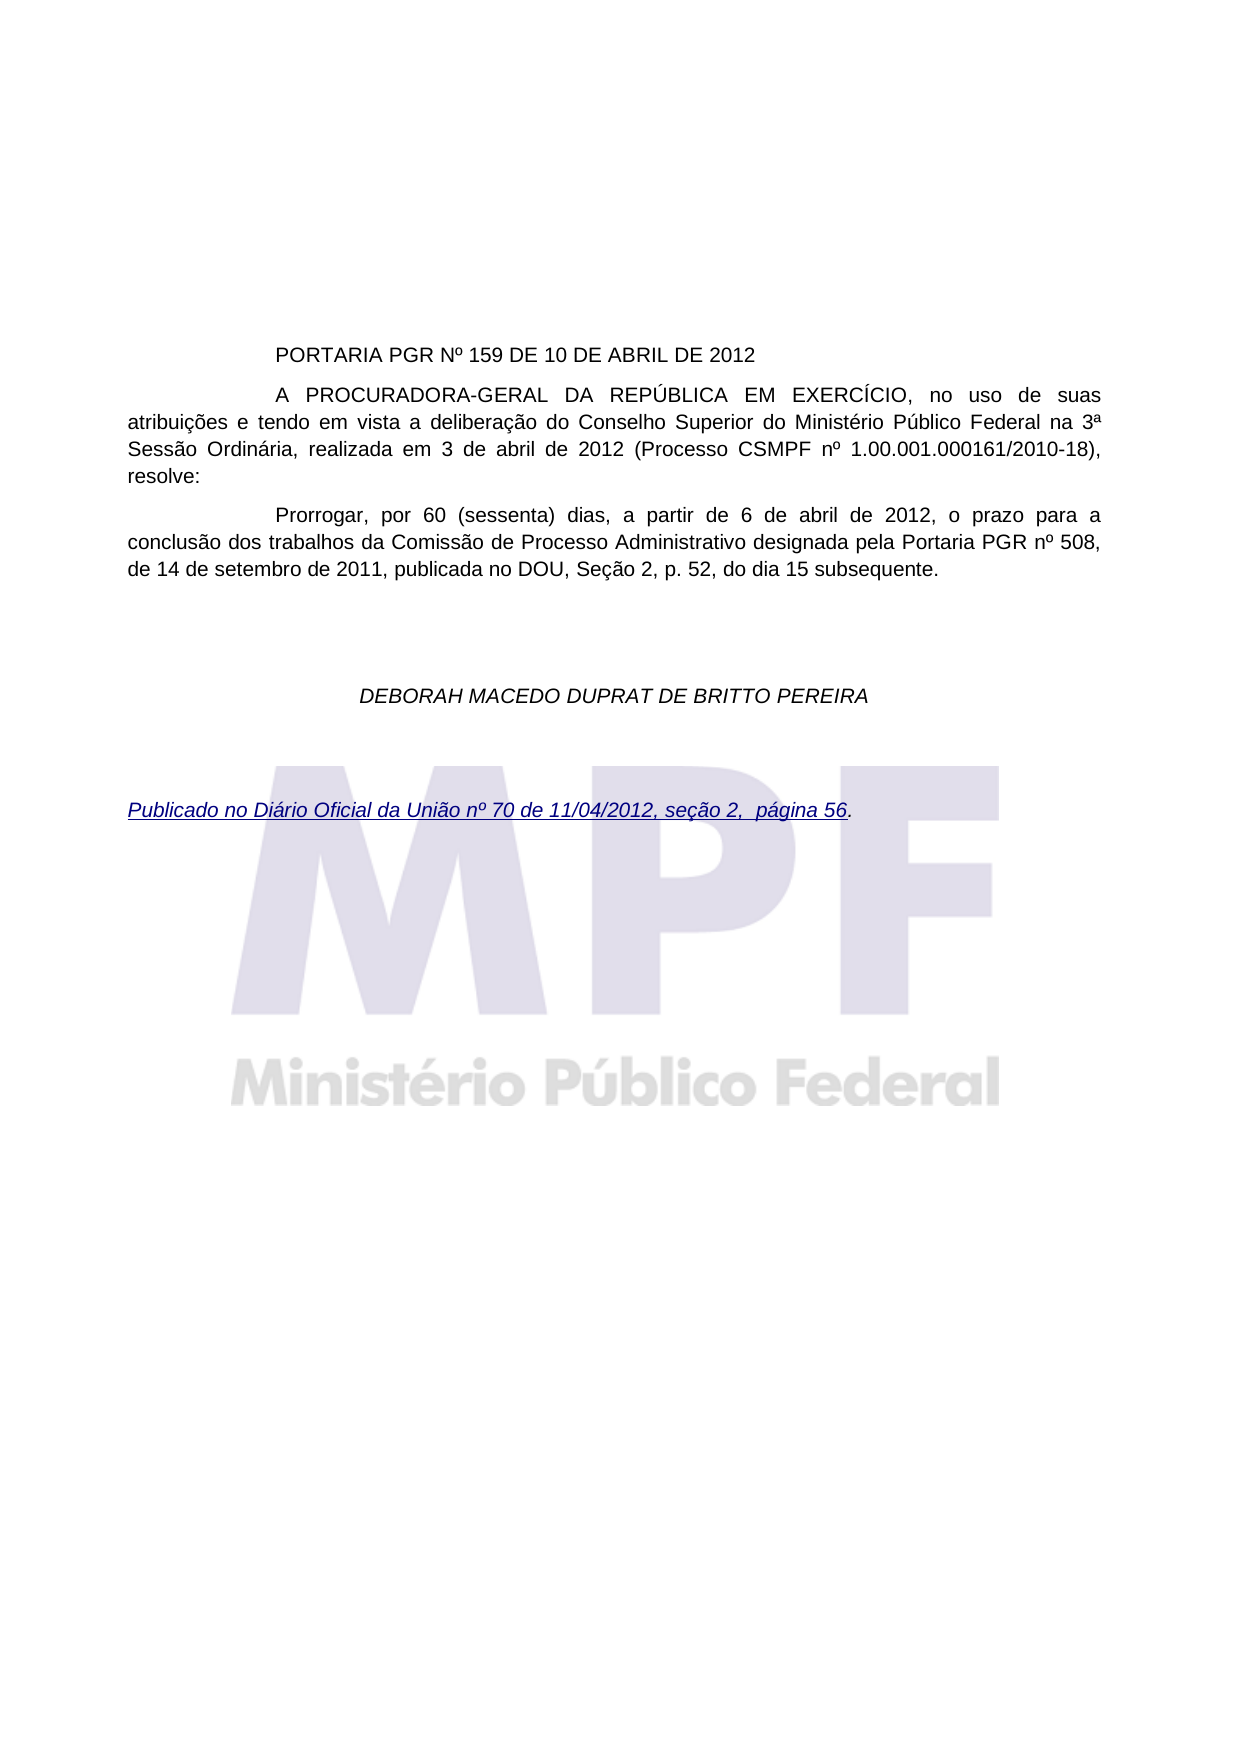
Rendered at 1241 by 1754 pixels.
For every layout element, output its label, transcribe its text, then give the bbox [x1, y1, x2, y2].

picture [231, 823, 999, 1106]
text Publicado no Diário Oficial da União nº 70 de 11/04/2012, seção 2, página 56. [127, 798, 1201, 823]
picture [231, 766, 999, 798]
text A PROCURADORA-GERAL DA REPÚBLICA EM EXERCÍCIO, no uso de suas atribuições e tendo em vista a deliberação do Conselho Superior do Ministério Público Federal na 3ª Sessão Ordinária, realizada em 3 de abril de 2012 (Processo CSMPF nº 1.00.001.000161/2010-18), resolve: [127, 380, 1103, 489]
subtitle DEBORAH MACEDO DUPRAT DE BRITTO PEREIRA [127, 682, 1103, 709]
text PORTARIA PGR Nº 159 DE 10 DE ABRIL DE 2012 [127, 341, 1103, 368]
text Prorrogar, por 60 (sessenta) dias, a partir de 6 de abril de 2012, o prazo para a conclusão dos trabalhos da Comissão de Processo Administrativo designada pela Portaria PGR nº 508, de 14 de setembro de 2011, publicada no DOU, Seção 2, p. 52, do dia 15 subsequente. [127, 501, 1103, 582]
